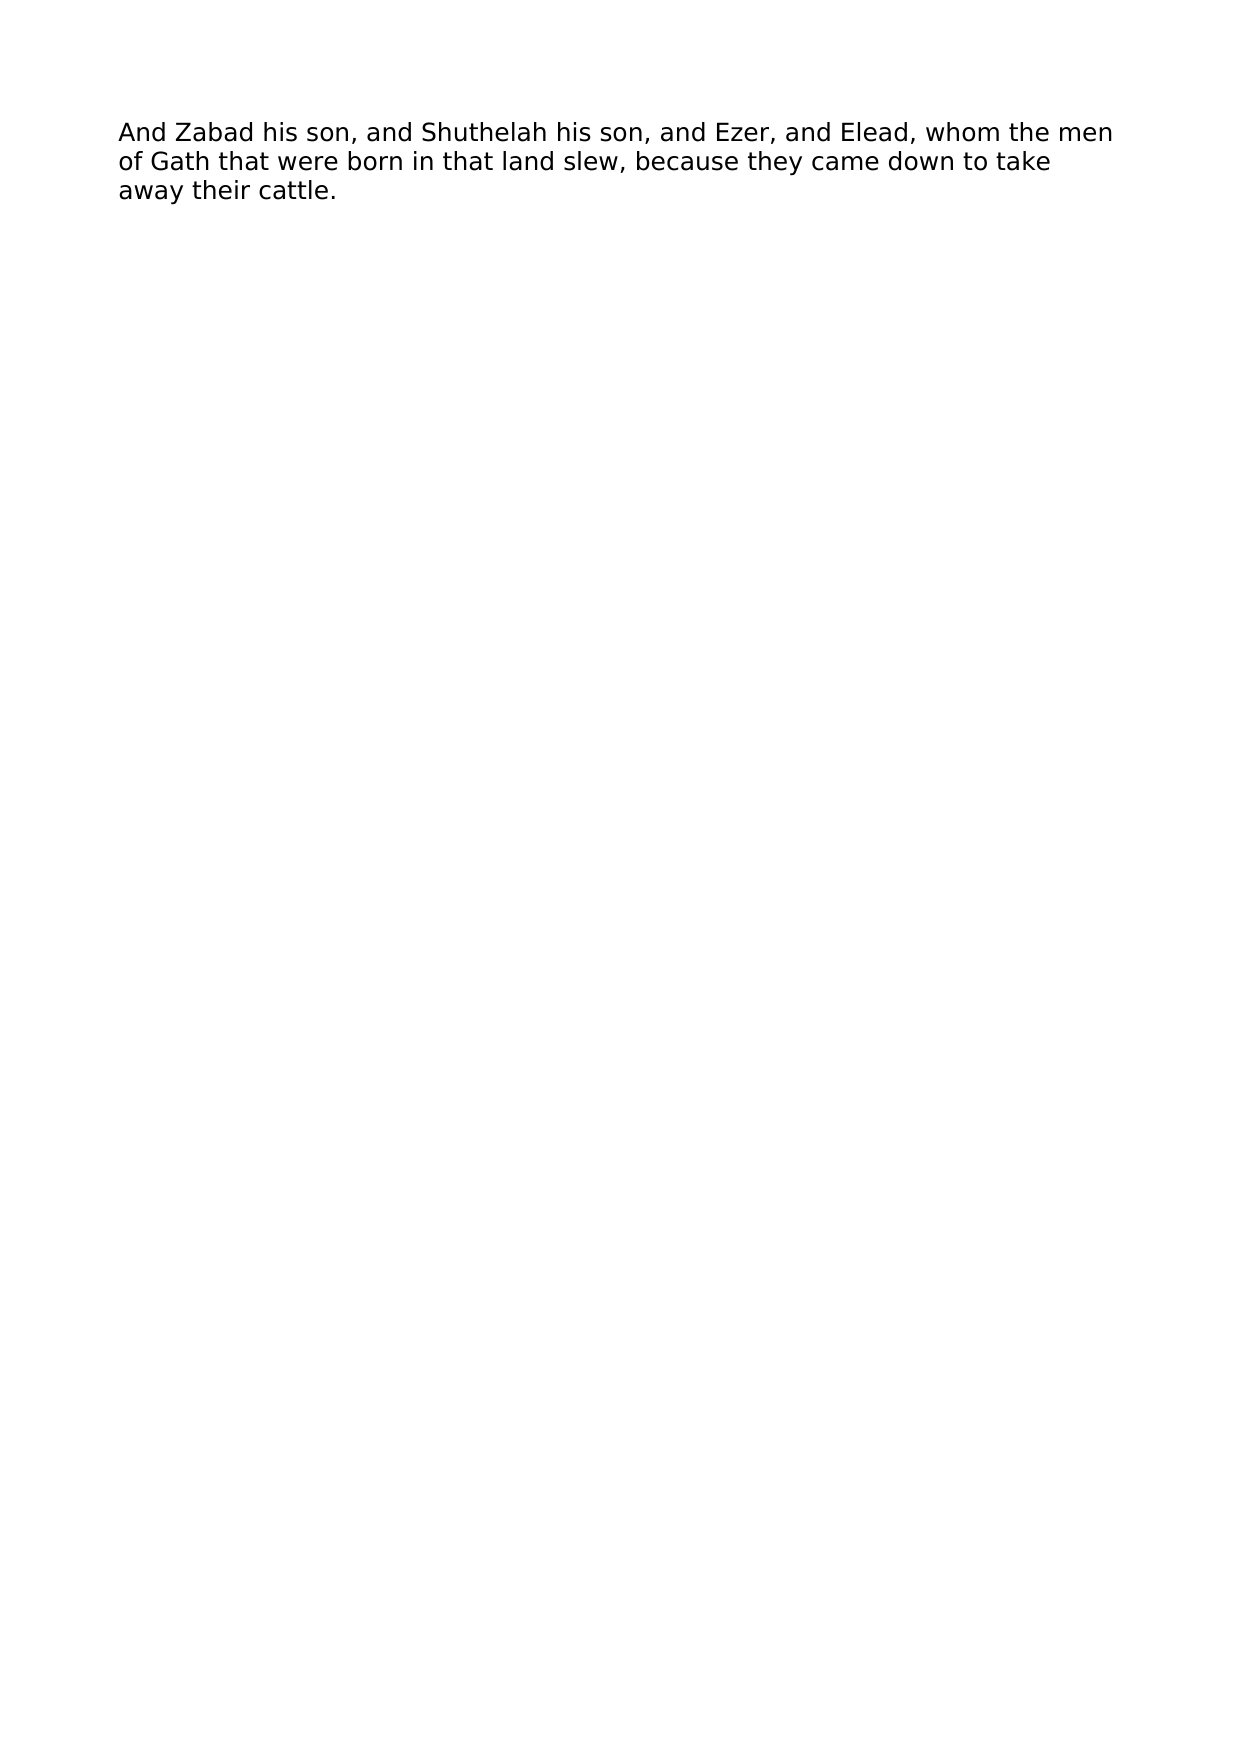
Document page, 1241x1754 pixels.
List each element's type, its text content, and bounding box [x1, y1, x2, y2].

text And Zabad his son, and Shuthelah his son, and Ezer, and Elead, whom the men of Gath that were born in that land slew, because they came down to take away their cattle. [118, 118, 1122, 206]
